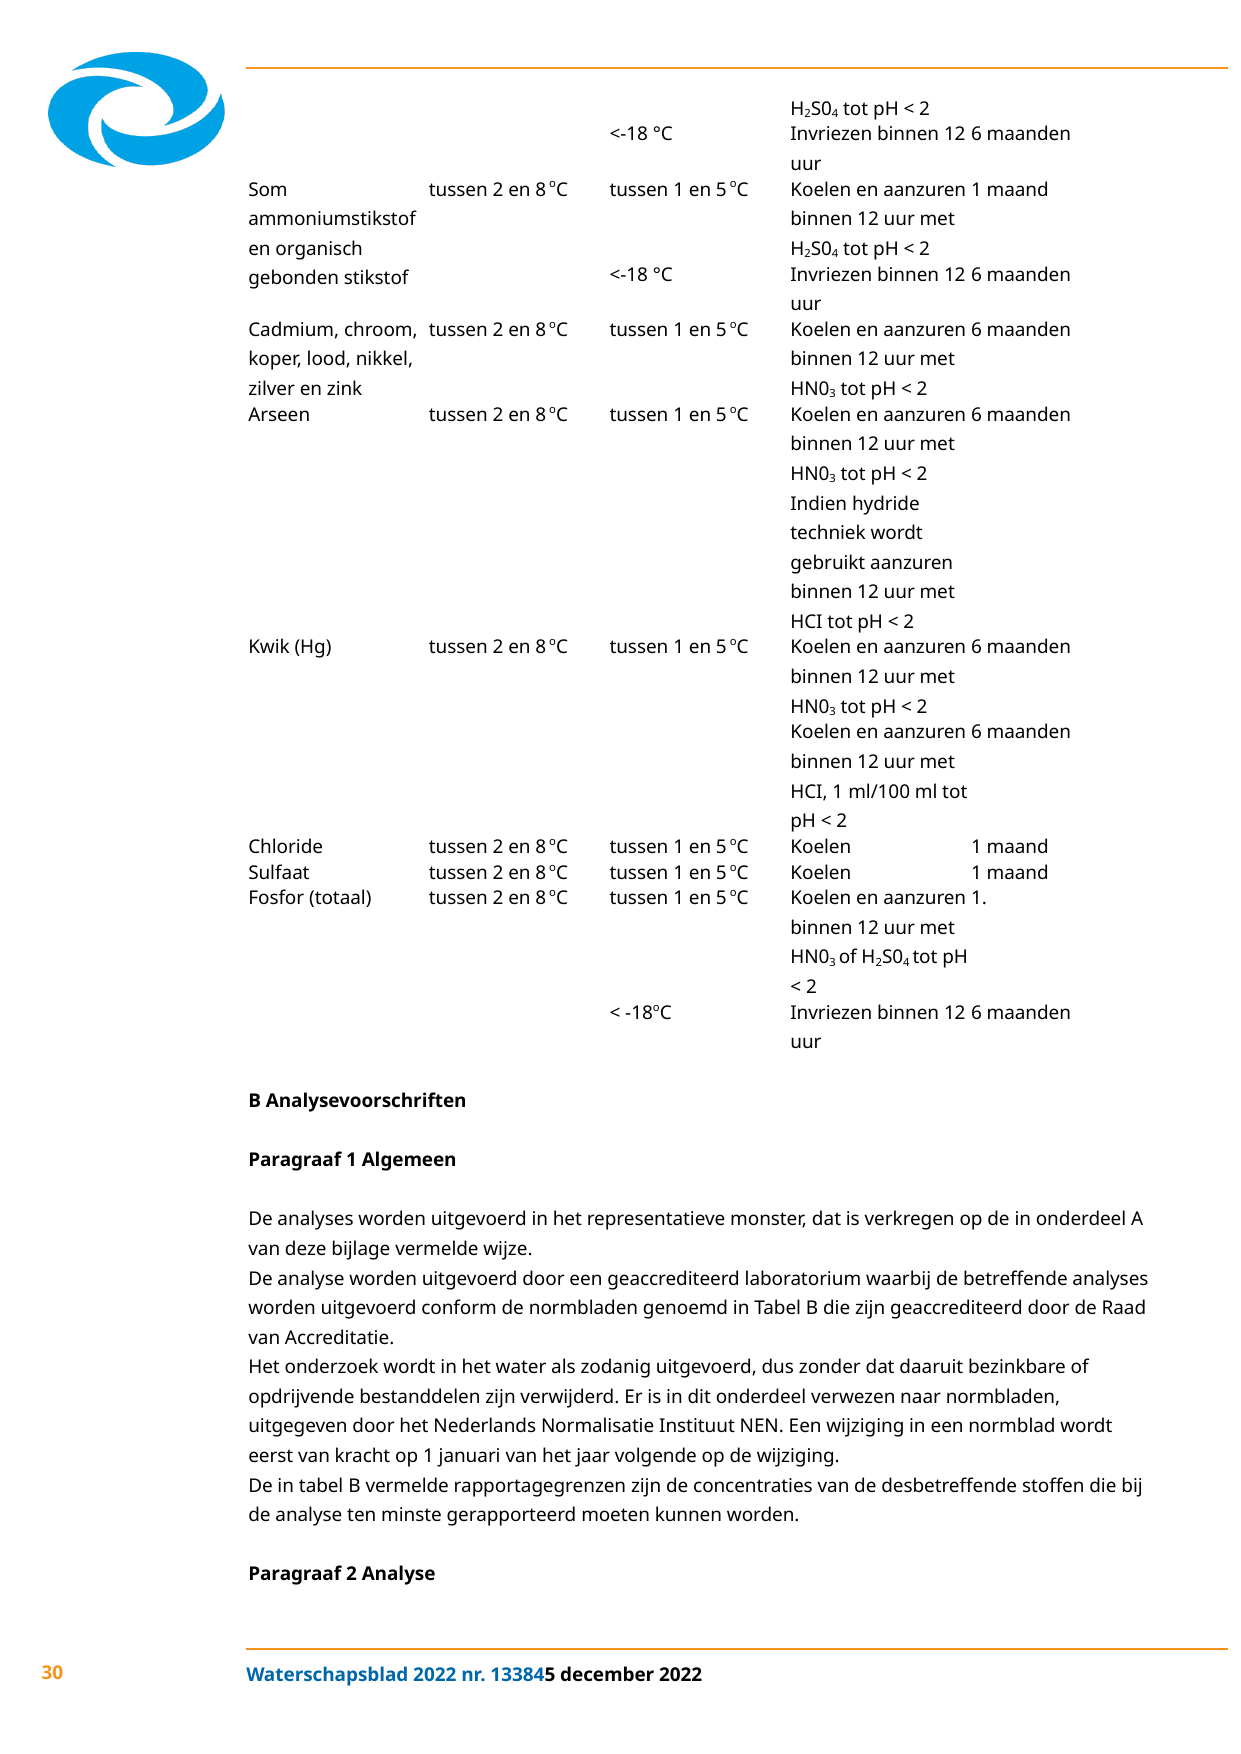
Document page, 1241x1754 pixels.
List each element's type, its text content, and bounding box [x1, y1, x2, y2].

table_cell 1 maand [971, 833, 1152, 859]
text De in tabel B vermelde rapportagegrenzen zijn de concentraties van de desbetreffende stoffen die bij de analyse ten minste gerapporteerd moeten kunnen worden. [248, 1472, 1152, 1527]
table_cell < -18oC [609, 999, 790, 1054]
table_cell 6 maanden [971, 999, 1152, 1054]
text De analyses worden uitgevoerd in het representatieve monster, dat is verkregen op de in onderdeel A van deze bijlage vermelde wijze. [248, 1206, 1152, 1261]
table_cell Koelen [790, 833, 971, 859]
table_cell tussen 1 en 5 oC [609, 176, 790, 261]
table_cell [971, 885, 1152, 999]
table_cell Som ammoniumstikstof en organisch gebonden stikstof [248, 176, 429, 316]
table_cell [609, 95, 790, 121]
table_cell 6 maanden [971, 401, 1152, 634]
table_cell tussen 1 en 5 oC [609, 634, 790, 833]
table_cell [971, 95, 1152, 121]
table_cell 1 maand [971, 176, 1152, 261]
table_cell Invriezen binnen 12 uur [790, 999, 971, 1054]
table_cell tussen 2 en 8 oC [429, 401, 609, 634]
table_cell <-18 °C [609, 261, 790, 316]
table_cell tussen 2 en 8 oC [429, 634, 609, 833]
text De analyse worden uitgevoerd door een geaccrediteerd laboratorium waarbij de betreffende analyses worden uitgevoerd conform de normbladen genoemd in Tabel B die zijn geaccrediteerd door de Raad van Accreditatie. [248, 1265, 1152, 1349]
table_cell 6 maanden [971, 634, 1152, 719]
table_cell [248, 95, 429, 176]
table_cell tussen 2 en 8 oC [429, 859, 609, 884]
table_cell tussen 2 en 8 oC [429, 176, 609, 316]
table_cell Invriezen binnen 12 uur [790, 121, 971, 176]
table_cell Invriezen binnen 12 uur [790, 261, 971, 316]
table_cell Kwik (Hg) [248, 634, 429, 833]
table_cell Koelen en aanzuren binnen 12 uur met HN03 tot pH < 2 [790, 316, 971, 401]
text B Analysevoorschriften [248, 1087, 1152, 1113]
table_cell tussen 1 en 5 oC [609, 859, 790, 884]
table_cell Cadmium, chroom, koper, lood, nikkel, zilver en zink [248, 316, 429, 401]
table_cell tussen 1 en 5 oC [609, 316, 790, 401]
text Paragraaf 1 Algemeen [248, 1146, 1152, 1172]
text Paragraaf 2 Analyse [248, 1561, 1152, 1586]
table_cell Chloride [248, 833, 429, 859]
table_cell Koelen [790, 859, 971, 884]
table_cell Koelen en aanzuren binnen 12 uur met HN03 tot pH < 2 Indien hydride techniek wordt gebruikt aanzu­ren binnen 12 uur met HCI tot pH < 2 [790, 401, 971, 634]
table_cell Fosfor (totaal) [248, 885, 429, 1054]
table_cell 1 maand [971, 859, 1152, 884]
table_cell 6 maanden [971, 316, 1152, 401]
table_cell 6 maanden [971, 261, 1152, 316]
table_cell tussen 2 en 8 oC [429, 316, 609, 401]
table_cell Koelen en aanzuren binnen 12 uur met HN03 of H2S04 tot pH < 2 [790, 885, 971, 999]
table_cell Koelen en aanzuren binnen 12 uur met HCI, 1 ml/100 ml tot pH < 2 [790, 719, 971, 833]
table_cell 6 maanden [971, 121, 1152, 176]
table_cell tussen 1 en 5 oC [609, 401, 790, 634]
table_cell Koelen en aanzuren binnen 12 uur met H2S04 tot pH < 2 [790, 176, 971, 261]
table_cell 6 maanden [971, 719, 1152, 833]
table_cell tussen 1 en 5 oC [609, 833, 790, 859]
table_cell <-18 °C [609, 121, 790, 176]
picture [41, 47, 231, 172]
table_cell tussen 1 en 5 oC [609, 885, 790, 999]
table_cell tussen 2 en 8 oC [429, 885, 609, 1054]
table_cell Sulfaat [248, 859, 429, 884]
table_cell [429, 95, 609, 176]
text Het onderzoek wordt in het water als zodanig uitgevoerd, dus zonder dat daaruit bezinkbare of opdrijvende bestanddelen zijn verwijderd. Er is in dit onderdeel verwezen naar normbladen, uitgegeven door het Nederlands Normalisatie Instituut NEN. Een wijziging in een normblad wordt eerst van kracht op 1 januari van het jaar volgende op de wijziging. [248, 1353, 1152, 1468]
table_cell tussen 2 en 8 oC [429, 833, 609, 859]
table_cell Koelen en aanzuren binnen 12 uur met HN03 tot pH < 2 [790, 634, 971, 719]
table_cell Arseen [248, 401, 429, 634]
table_cell H2S04 tot pH < 2 [790, 95, 971, 121]
